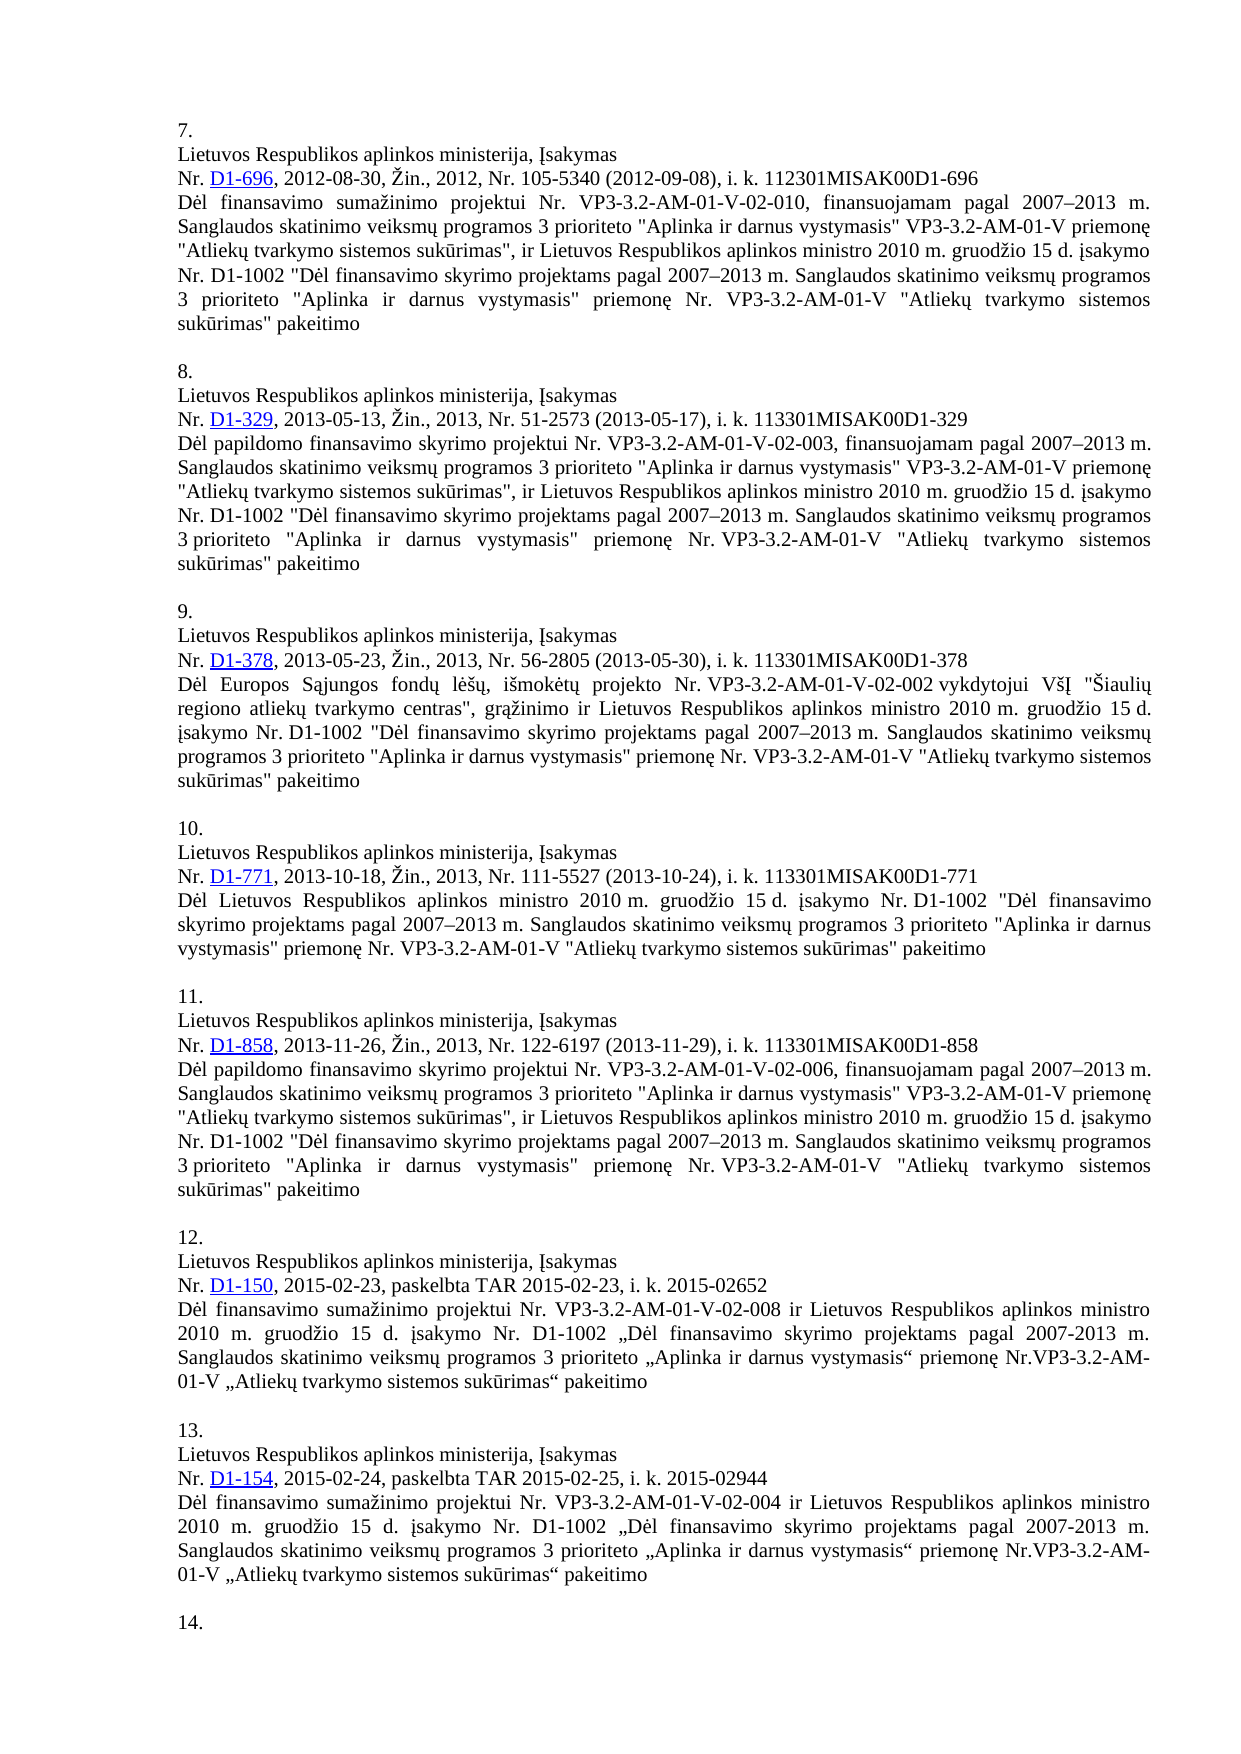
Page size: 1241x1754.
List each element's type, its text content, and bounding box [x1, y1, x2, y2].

text Lietuvos Respublikos aplinkos ministerija, Įsakymas [177, 623, 1152, 647]
text Dėl Europos Sąjungos fondų lėšų, išmokėtų projekto Nr. VP3-3.2-AM-01-V-02-002 vykdytojui VšĮ "Šiaulių regiono atliekų tvarkymo centras", grąžinimo ir Lietuvos Respublikos aplinkos ministro 2010 m. gruodžio 15 d. įsakymo Nr. D1-1002 "Dėl finansavimo skyrimo projektams pagal 2007–2013 m. Sanglaudos skatinimo veiksmų programos 3 prioriteto "Aplinka ir darnus vystymasis" priemonę Nr. VP3-3.2-AM-01-V "Atliekų tvarkymo sistemos sukūrimas" pakeitimo [177, 672, 1152, 792]
text 8. [177, 359, 1152, 383]
text Lietuvos Respublikos aplinkos ministerija, Įsakymas [177, 840, 1152, 864]
text Nr. D1-696, 2012-08-30, Žin., 2012, Nr. 105-5340 (2012-09-08), i. k. 112301MISAK00D1-696 [177, 166, 1152, 190]
text 11. [177, 984, 1152, 1008]
text 13. [177, 1417, 1152, 1442]
text Nr. D1-858, 2013-11-26, Žin., 2013, Nr. 122-6197 (2013-11-29), i. k. 113301MISAK00D1-858 [177, 1032, 1152, 1057]
text Nr. D1-154, 2015-02-24, paskelbta TAR 2015-02-25, i. k. 2015-02944 [177, 1466, 1152, 1490]
text 7. [177, 118, 1152, 142]
text 14. [177, 1610, 1152, 1634]
text Dėl finansavimo sumažinimo projektui Nr. VP3-3.2-AM-01-V-02-010, finansuojamam pagal 2007–2013 m. Sanglaudos skatinimo veiksmų programos 3 prioriteto "Aplinka ir darnus vystymasis" VP3-3.2-AM-01-V priemonę "Atliekų tvarkymo sistemos sukūrimas", ir Lietuvos Respublikos aplinkos ministro 2010 m. gruodžio 15 d. įsakymo Nr. D1-1002 "Dėl finansavimo skyrimo projektams pagal 2007–2013 m. Sanglaudos skatinimo veiksmų programos 3 prioriteto "Aplinka ir darnus vystymasis" priemonę Nr. VP3-3.2-AM-01-V "Atliekų tvarkymo sistemos sukūrimas" pakeitimo [177, 190, 1152, 335]
text Nr. D1-150, 2015-02-23, paskelbta TAR 2015-02-23, i. k. 2015-02652 [177, 1273, 1152, 1297]
text Lietuvos Respublikos aplinkos ministerija, Įsakymas [177, 1008, 1152, 1032]
text Dėl finansavimo sumažinimo projektui Nr. VP3-3.2-AM-01-V-02-008 ir Lietuvos Respublikos aplinkos ministro 2010 m. gruodžio 15 d. įsakymo Nr. D1-1002 „Dėl finansavimo skyrimo projektams pagal 2007-2013 m. Sanglaudos skatinimo veiksmų programos 3 prioriteto „Aplinka ir darnus vystymasis“ priemonę Nr.VP3-3.2-AM-01-V „Atliekų tvarkymo sistemos sukūrimas“ pakeitimo [177, 1297, 1152, 1393]
text Lietuvos Respublikos aplinkos ministerija, Įsakymas [177, 383, 1152, 407]
text Lietuvos Respublikos aplinkos ministerija, Įsakymas [177, 1442, 1152, 1466]
text Lietuvos Respublikos aplinkos ministerija, Įsakymas [177, 1249, 1152, 1273]
text 12. [177, 1225, 1152, 1249]
text Nr. D1-378, 2013-05-23, Žin., 2013, Nr. 56-2805 (2013-05-30), i. k. 113301MISAK00D1-378 [177, 647, 1152, 672]
text Dėl Lietuvos Respublikos aplinkos ministro 2010 m. gruodžio 15 d. įsakymo Nr. D1-1002 "Dėl finansavimo skyrimo projektams pagal 2007–2013 m. Sanglaudos skatinimo veiksmų programos 3 prioriteto "Aplinka ir darnus vystymasis" priemonę Nr. VP3-3.2-AM-01-V "Atliekų tvarkymo sistemos sukūrimas" pakeitimo [177, 888, 1152, 960]
text Dėl papildomo finansavimo skyrimo projektui Nr. VP3-3.2-AM-01-V-02-006, finansuojamam pagal 2007–2013 m. Sanglaudos skatinimo veiksmų programos 3 prioriteto "Aplinka ir darnus vystymasis" VP3-3.2-AM-01-V priemonę "Atliekų tvarkymo sistemos sukūrimas", ir Lietuvos Respublikos aplinkos ministro 2010 m. gruodžio 15 d. įsakymo Nr. D1-1002 "Dėl finansavimo skyrimo projektams pagal 2007–2013 m. Sanglaudos skatinimo veiksmų programos 3 prioriteto "Aplinka ir darnus vystymasis" priemonę Nr. VP3-3.2-AM-01-V "Atliekų tvarkymo sistemos sukūrimas" pakeitimo [177, 1057, 1152, 1201]
text Lietuvos Respublikos aplinkos ministerija, Įsakymas [177, 142, 1152, 166]
text Dėl papildomo finansavimo skyrimo projektui Nr. VP3-3.2-AM-01-V-02-003, finansuojamam pagal 2007–2013 m. Sanglaudos skatinimo veiksmų programos 3 prioriteto "Aplinka ir darnus vystymasis" VP3-3.2-AM-01-V priemonę "Atliekų tvarkymo sistemos sukūrimas", ir Lietuvos Respublikos aplinkos ministro 2010 m. gruodžio 15 d. įsakymo Nr. D1-1002 "Dėl finansavimo skyrimo projektams pagal 2007–2013 m. Sanglaudos skatinimo veiksmų programos 3 prioriteto "Aplinka ir darnus vystymasis" priemonę Nr. VP3-3.2-AM-01-V "Atliekų tvarkymo sistemos sukūrimas" pakeitimo [177, 431, 1152, 575]
text Nr. D1-771, 2013-10-18, Žin., 2013, Nr. 111-5527 (2013-10-24), i. k. 113301MISAK00D1-771 [177, 864, 1152, 888]
text Dėl finansavimo sumažinimo projektui Nr. VP3-3.2-AM-01-V-02-004 ir Lietuvos Respublikos aplinkos ministro 2010 m. gruodžio 15 d. įsakymo Nr. D1-1002 „Dėl finansavimo skyrimo projektams pagal 2007-2013 m. Sanglaudos skatinimo veiksmų programos 3 prioriteto „Aplinka ir darnus vystymasis“ priemonę Nr.VP3-3.2-AM-01-V „Atliekų tvarkymo sistemos sukūrimas“ pakeitimo [177, 1490, 1152, 1586]
text 10. [177, 816, 1152, 840]
text 9. [177, 599, 1152, 623]
text Nr. D1-329, 2013-05-13, Žin., 2013, Nr. 51-2573 (2013-05-17), i. k. 113301MISAK00D1-329 [177, 407, 1152, 431]
